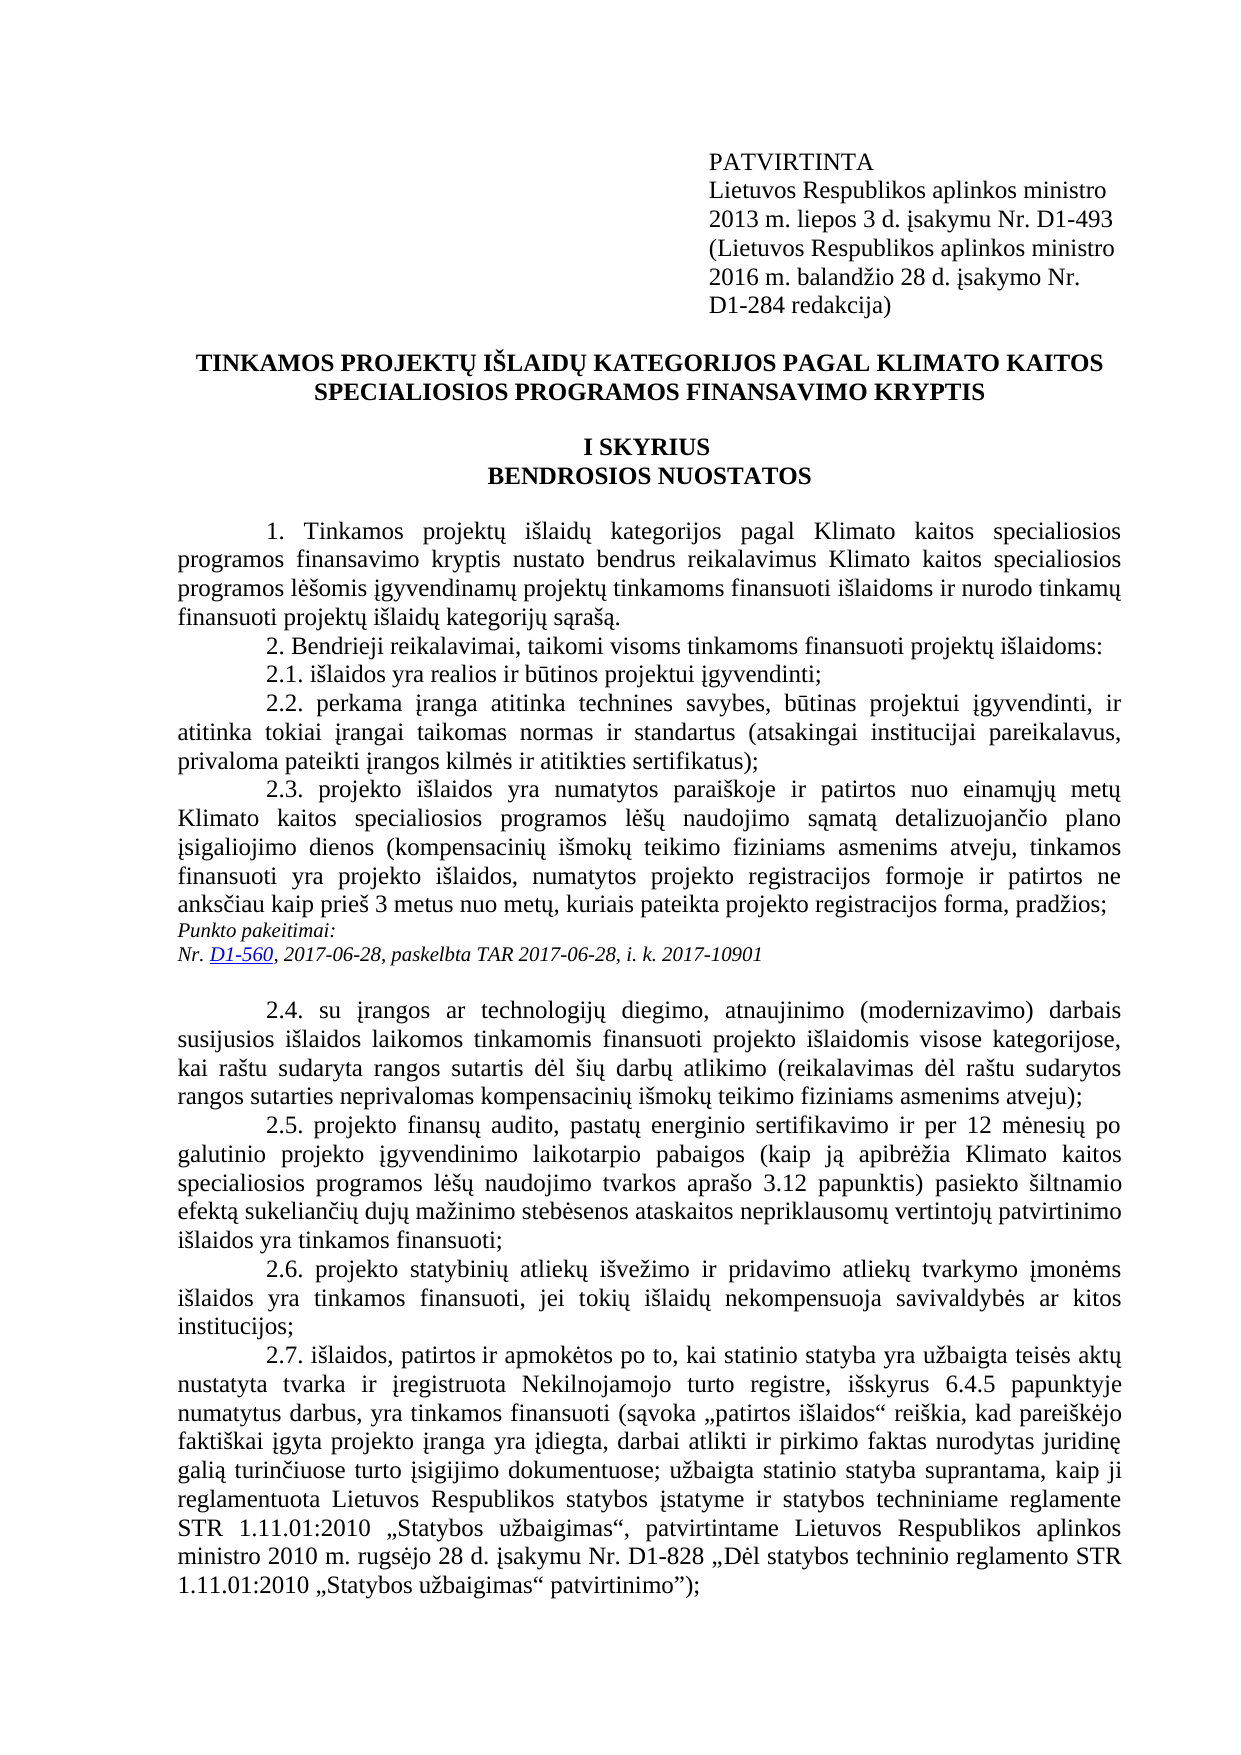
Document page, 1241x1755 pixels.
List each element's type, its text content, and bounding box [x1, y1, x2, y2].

text 2.2. perkama įranga atitinka technines savybes, būtinas projektui įgyvendinti, ir atitinka tokiai įrangai taikomas normas ir standartus (atsakingai institucijai pareikalavus, privaloma pateikti įrangos kilmės ir atitikties sertifikatus); [177, 688, 1122, 774]
text TINKAMOS PROJEKTŲ IŠLAIDŲ KATEGORIJOS PAGAL KLIMATO KAITOS SPECIALIOSIOS PROGRAMOS FINANSAVIMO KRYPTIS [177, 348, 1122, 406]
text 2.5. projekto finansų audito, pastatų energinio sertifikavimo ir per 12 mėnesių po galutinio projekto įgyvendinimo laikotarpio pabaigos (kaip ją apibrėžia Klimato kaitos specialiosios programos lėšų naudojimo tvarkos aprašo 3.12 papunktis) pasiekto šiltnamio efektą sukeliančių dujų mažinimo stebėsenos ataskaitos nepriklausomų vertintojų patvirtinimo išlaidos yra tinkamos finansuoti; [177, 1110, 1122, 1254]
text 2.1. išlaidos yra realios ir būtinos projektui įgyvendinti; [177, 659, 1122, 688]
text Nr. D1-560, 2017-06-28, paskelbta TAR 2017-06-28, i. k. 2017-10901 [177, 942, 1122, 966]
text (Lietuvos Respublikos aplinkos ministro [709, 233, 1122, 262]
text 1. Tinkamos projektų išlaidų kategorijos pagal Klimato kaitos specialiosios programos finansavimo kryptis nustato bendrus reikalavimus Klimato kaitos specialiosios programos lėšomis įgyvendinamų projektų tinkamoms finansuoti išlaidoms ir nurodo tinkamų finansuoti projektų išlaidų kategorijų sąrašą. [177, 516, 1122, 631]
text 2.4. su įrangos ar technologijų diegimo, atnaujinimo (modernizavimo) darbais susijusios išlaidos laikomos tinkamomis finansuoti projekto išlaidomis visose kategorijose, kai raštu sudaryta rangos sutartis dėl šių darbų atlikimo (reikalavimas dėl raštu sudarytos rangos sutarties neprivalomas kompensacinių išmokų teikimo fiziniams asmenims atveju); [177, 995, 1122, 1110]
text 2. Bendrieji reikalavimai, taikomi visoms tinkamoms finansuoti projektų išlaidoms: [177, 631, 1122, 659]
text Punkto pakeitimai: [177, 918, 1122, 942]
text 2.3. projekto išlaidos yra numatytos paraiškoje ir patirtos nuo einamųjų metų Klimato kaitos specialiosios programos lėšų naudojimo sąmatą detalizuojančio plano įsigaliojimo dienos (kompensacinių išmokų teikimo fiziniams asmenims atveju, tinkamos finansuoti yra projekto išlaidos, numatytos projekto registracijos formoje ir patirtos ne anksčiau kaip prieš 3 metus nuo metų, kuriais pateikta projekto registracijos forma, pradžios; [177, 774, 1122, 918]
text PATVIRTINTA [709, 147, 1122, 176]
text 2.7. išlaidos, patirtos ir apmokėtos po to, kai statinio statyba yra užbaigta teisės aktų nustatyta tvarka ir įregistruota Nekilnojamojo turto registre, išskyrus 6.4.5 papunktyje numatytus darbus, yra tinkamos finansuoti (sąvoka „patirtos išlaidos“ reiškia, kad pareiškėjo faktiškai įgyta projekto įranga yra įdiegta, darbai atlikti ir pirkimo faktas nurodytas juridinę galią turinčiuose turto įsigijimo dokumentuose; užbaigta statinio statyba suprantama, kaip ji reglamentuota Lietuvos Respublikos statybos įstatyme ir statybos techniniame reglamente STR 1.11.01:2010 „Statybos užbaigimas“, patvirtintame Lietuvos Respublikos aplinkos ministro 2010 m. rugsėjo 28 d. įsakymu Nr. D1-828 „Dėl statybos techninio reglamento STR 1.11.01:2010 „Statybos užbaigimas“ patvirtinimo”); [177, 1340, 1122, 1599]
text 2013 m. liepos 3 d. įsakymu Nr. D1-493 [709, 204, 1122, 233]
text I SKYRIUS [177, 432, 1122, 461]
text 2.6. projekto statybinių atliekų išvežimo ir pridavimo atliekų tvarkymo įmonėms išlaidos yra tinkamos finansuoti, jei tokių išlaidų nekompensuoja savivaldybės ar kitos institucijos; [177, 1254, 1122, 1340]
text Lietuvos Respublikos aplinkos ministro [709, 176, 1122, 204]
text 2016 m. balandžio 28 d. įsakymo Nr. D1-284 redakcija) [709, 262, 1122, 319]
text BENDROSIOS NUOSTATOS [177, 461, 1122, 489]
